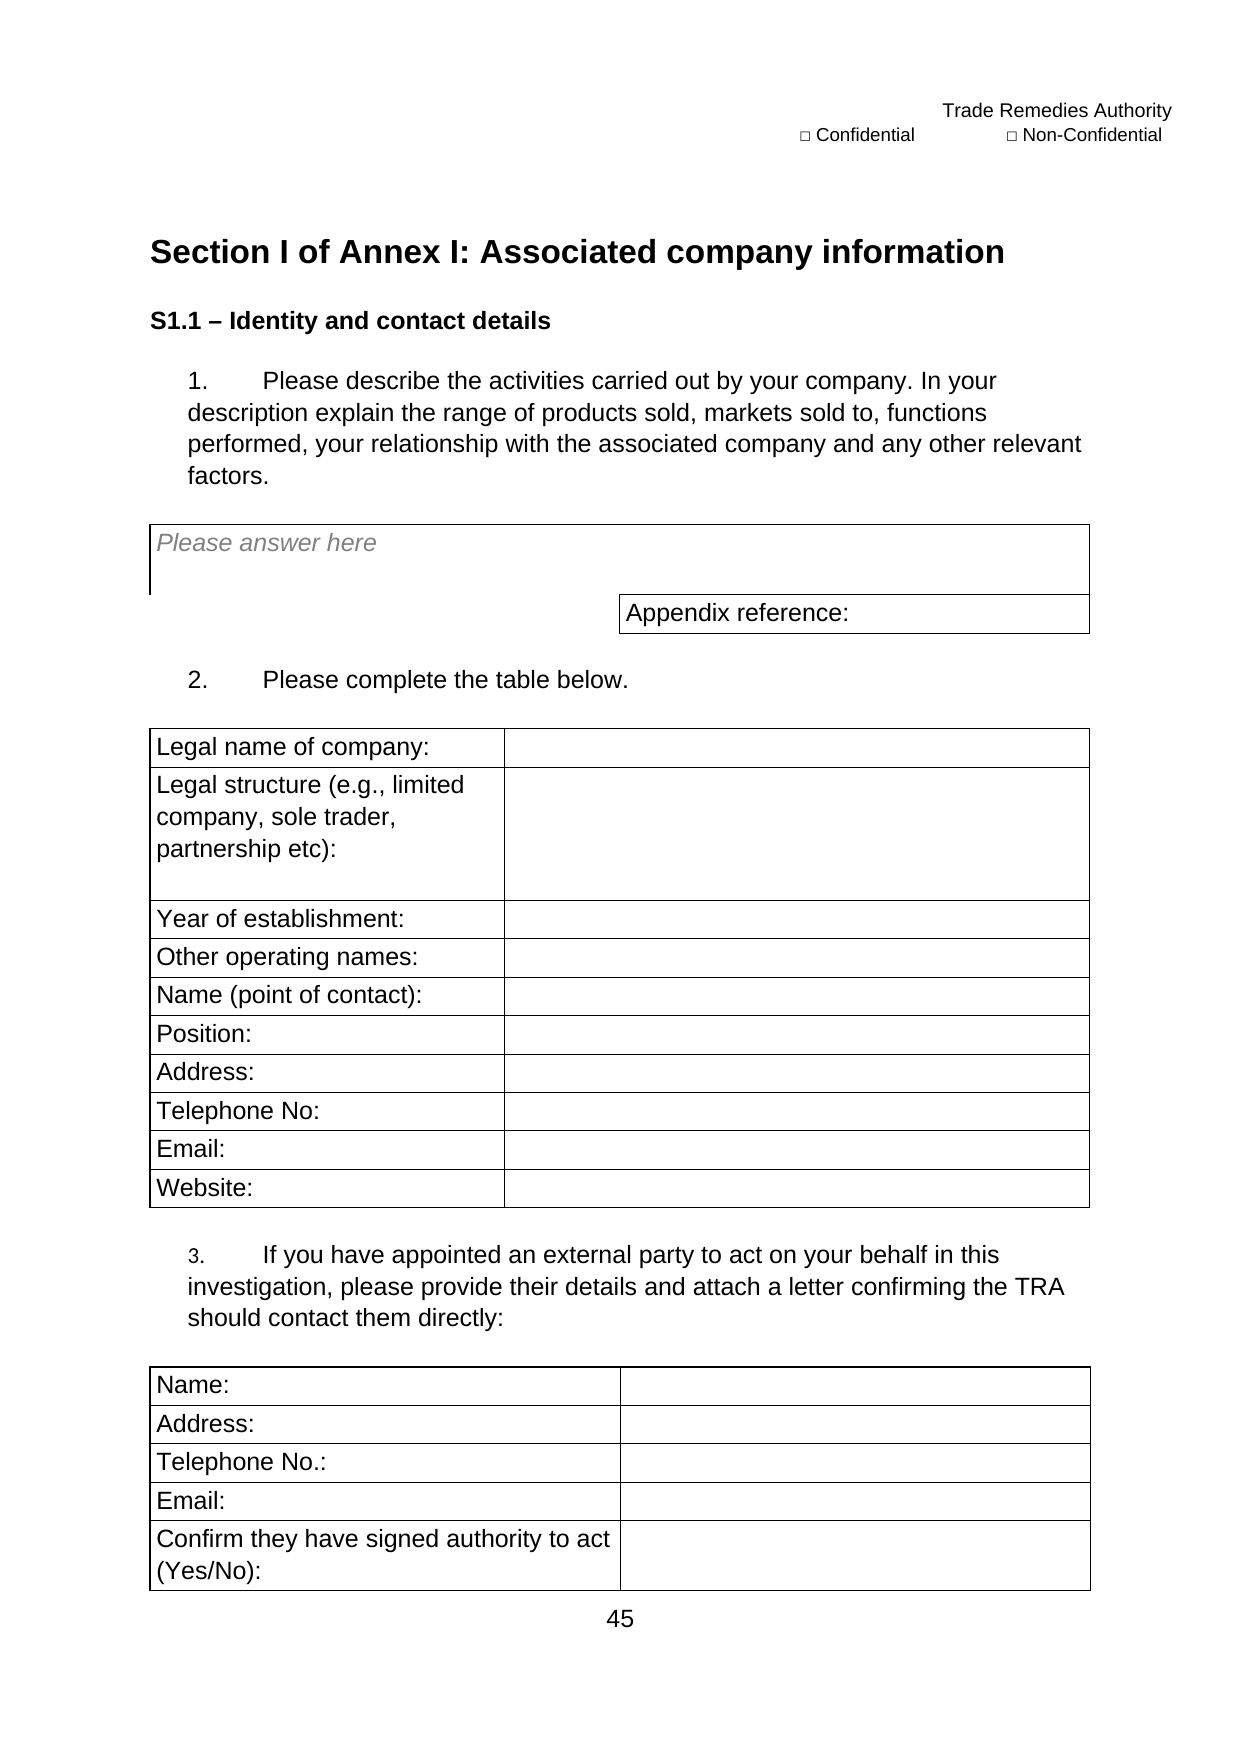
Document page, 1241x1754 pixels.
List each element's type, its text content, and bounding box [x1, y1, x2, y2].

table_cell [505, 978, 1089, 1015]
table_cell [150, 595, 619, 632]
table_cell Email: [151, 1131, 504, 1169]
table_cell Appendix reference: [620, 595, 1089, 632]
list Please describe the activities carried out by your company. In your description explain the range of products sold, markets sold to, functions performed, your relationship with the associated company and any other relevant factors. [187, 366, 1090, 489]
table_cell Email: [151, 1483, 620, 1520]
table_cell [505, 939, 1089, 977]
table_cell Name (point of contact): [151, 978, 504, 1015]
table_cell Other operating names: [151, 939, 504, 977]
subtitle S1.1 – Identity and contact details [150, 306, 1090, 334]
table_header Legal name of company: [151, 729, 504, 767]
table_cell Address: [151, 1406, 620, 1443]
table_cell [505, 901, 1089, 938]
table_cell [505, 1055, 1089, 1092]
table_cell [505, 1093, 1089, 1130]
table_cell Telephone No: [151, 1093, 504, 1130]
table_header [505, 729, 1089, 767]
table_cell Website: [151, 1170, 504, 1207]
table_cell [505, 768, 1089, 900]
table_cell [505, 1016, 1089, 1053]
table_header Name: [151, 1368, 620, 1405]
table_cell Telephone No.: [151, 1444, 620, 1482]
table_cell [621, 1483, 1090, 1520]
subtitle Section I of Annex I: Associated company information [150, 232, 1090, 271]
table_cell [621, 1444, 1090, 1482]
table_cell Legal structure (e.g., limited company, sole trader, partnership etc): [151, 768, 504, 900]
list If you have appointed an external party to act on your behalf in this investigation, please provide their details and attach a letter confirming the TRA should contact them directly: [187, 1240, 1090, 1332]
table_header Please answer here [151, 525, 1089, 594]
table_cell Year of establishment: [151, 901, 504, 938]
table_cell [505, 1131, 1089, 1169]
table_cell [621, 1521, 1090, 1590]
table_cell Address: [151, 1055, 504, 1092]
table_cell Position: [151, 1016, 504, 1053]
table_cell [505, 1170, 1089, 1207]
table_header [621, 1368, 1090, 1405]
table_cell Confirm they have signed authority to act (Yes/No): [151, 1521, 620, 1590]
table_cell [621, 1406, 1090, 1443]
list Please complete the table below. [187, 665, 1090, 694]
